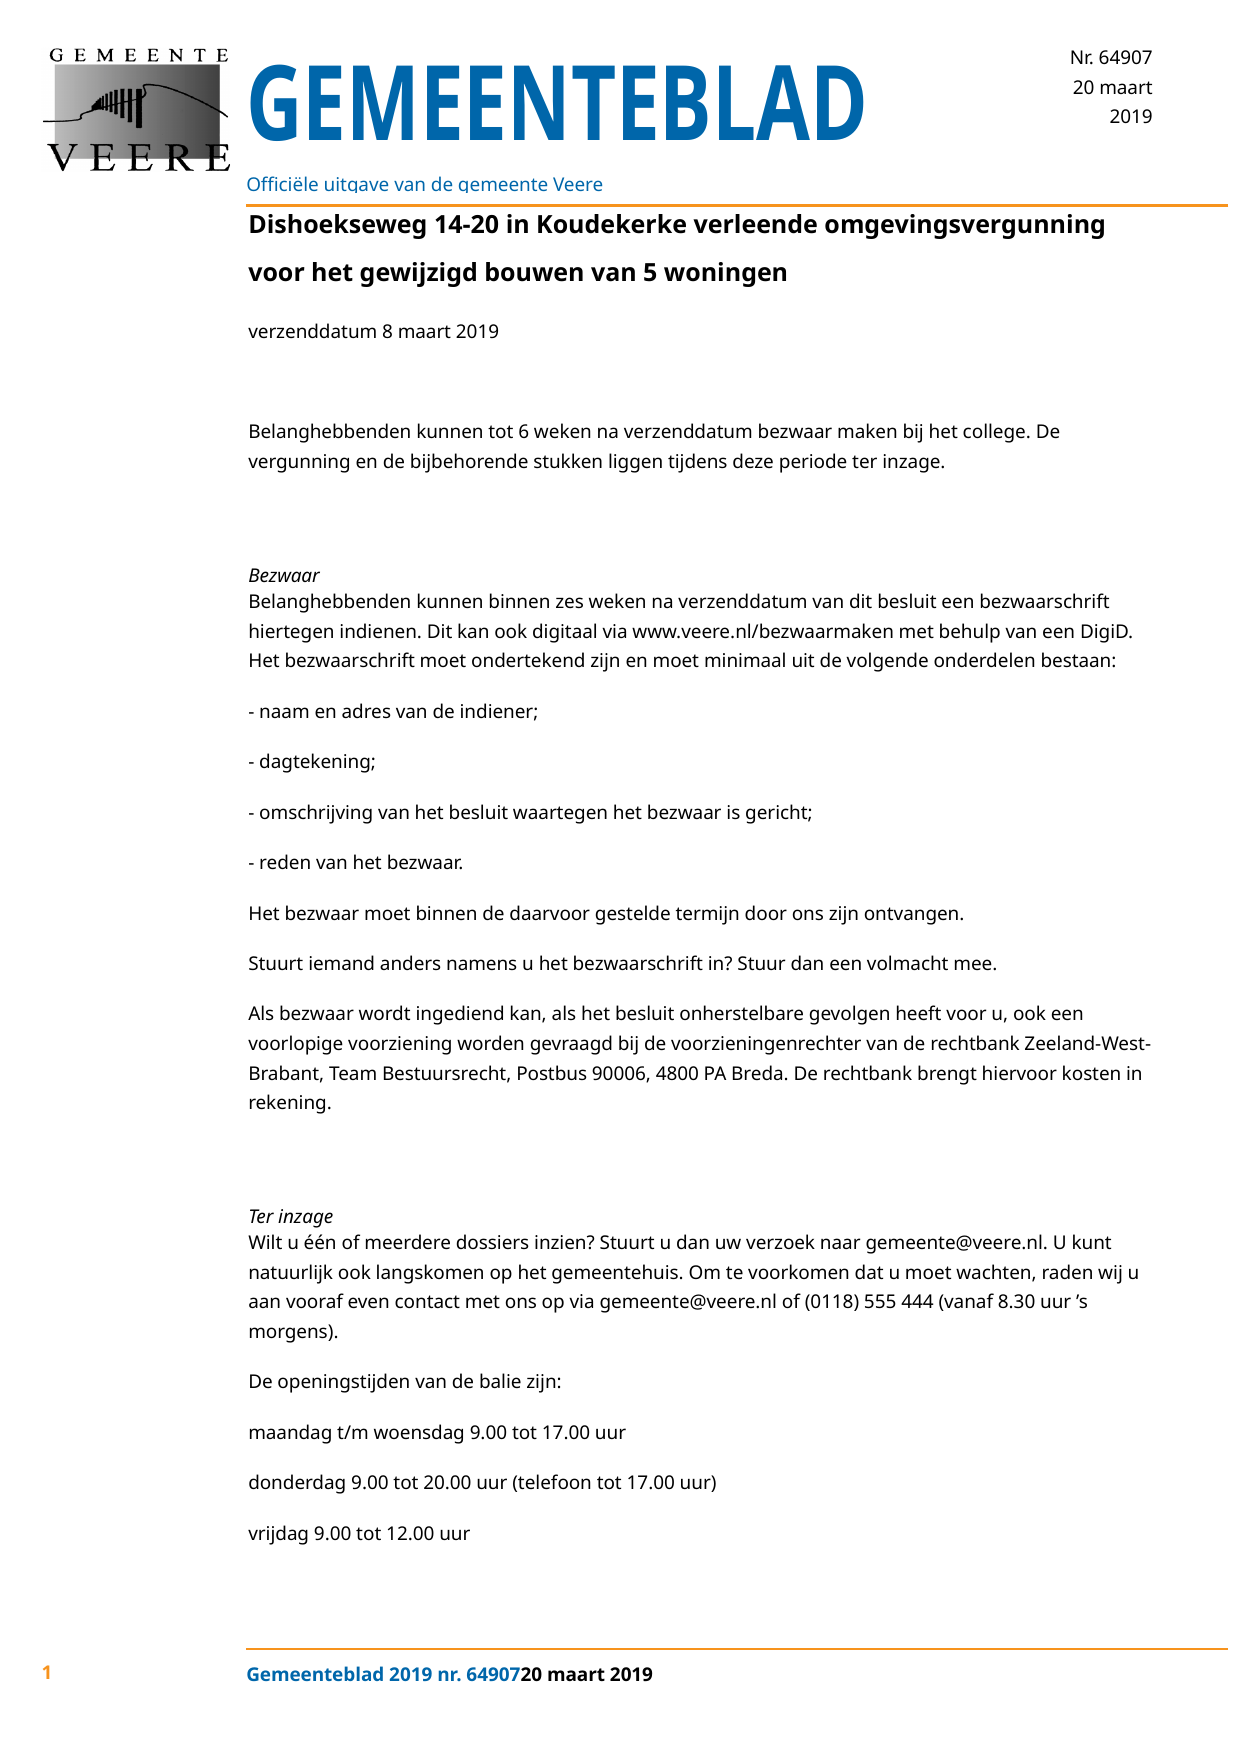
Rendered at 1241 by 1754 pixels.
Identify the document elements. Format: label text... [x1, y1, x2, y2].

text verzenddatum 8 maart 2019 [248, 318, 1152, 344]
text Belanghebbenden kunnen tot 6 weken na verzenddatum bezwaar maken bij het college. De vergunning en de bijbehorende stukken liggen tijdens deze periode ter inzage. [248, 419, 1152, 474]
text Wilt u één of meerdere dossiers inzien? Stuurt u dan uw verzoek naar gemeente@veere.nl. U kunt natuurlijk ook langskomen op het gemeentehuis. Om te voorkomen dat u moet wachten, raden wij u aan vooraf even contact met ons op via gemeente@veere.nl of (0118) 555 444 (vanaf 8.30 uur ’s morgens). [248, 1229, 1152, 1344]
picture [41, 47, 231, 172]
text - dagtekening; [248, 748, 1152, 774]
text - naam en adres van de indiener; [248, 698, 1152, 724]
text De openingstijden van de balie zijn: [248, 1368, 1152, 1394]
text Belanghebbenden kunnen binnen zes weken na verzenddatum van dit besluit een bezwaarschrift hiertegen indienen. Dit kan ook digitaal via www.veere.nl/bezwaarmaken met behulp van een DigiD. Het bezwaarschrift moet ondertekend zijn en moet minimaal uit de volgende onderdelen bestaan: [248, 588, 1152, 673]
text maandag t/m woensdag 9.00 tot 17.00 uur [248, 1419, 1152, 1445]
text vrijdag 9.00 tot 12.00 uur [248, 1520, 1152, 1546]
text Als bezwaar wordt ingediend kan, als het besluit onherstelbare gevolgen heeft voor u, ook een voorlopige voorziening worden gevraagd bij de voorzieningenrechter van de rechtbank Zeeland-West-Brabant, Team Bestuursrecht, Postbus 90006, 4800 PA Breda. De rechtbank brengt hiervoor kosten in rekening. [248, 1001, 1152, 1115]
text Bezwaar [248, 563, 1152, 588]
text Stuurt iemand anders namens u het bezwaarschrift in? Stuur dan een volmacht mee. [248, 950, 1152, 976]
text Het bezwaar moet binnen de daarvoor gestelde termijn door ons zijn ontvangen. [248, 900, 1152, 925]
text - omschrijving van het besluit waartegen het bezwaar is gericht; [248, 799, 1152, 824]
text Ter inzage [248, 1204, 1152, 1229]
text Dishoekseweg 14-20 in Koudekerke verleende omgevingsvergunning voor het gewijzigd bouwen van 5 woningen [248, 207, 1152, 288]
text - reden van het bezwaar. [248, 849, 1152, 875]
text donderdag 9.00 tot 20.00 uur (telefoon tot 17.00 uur) [248, 1469, 1152, 1495]
